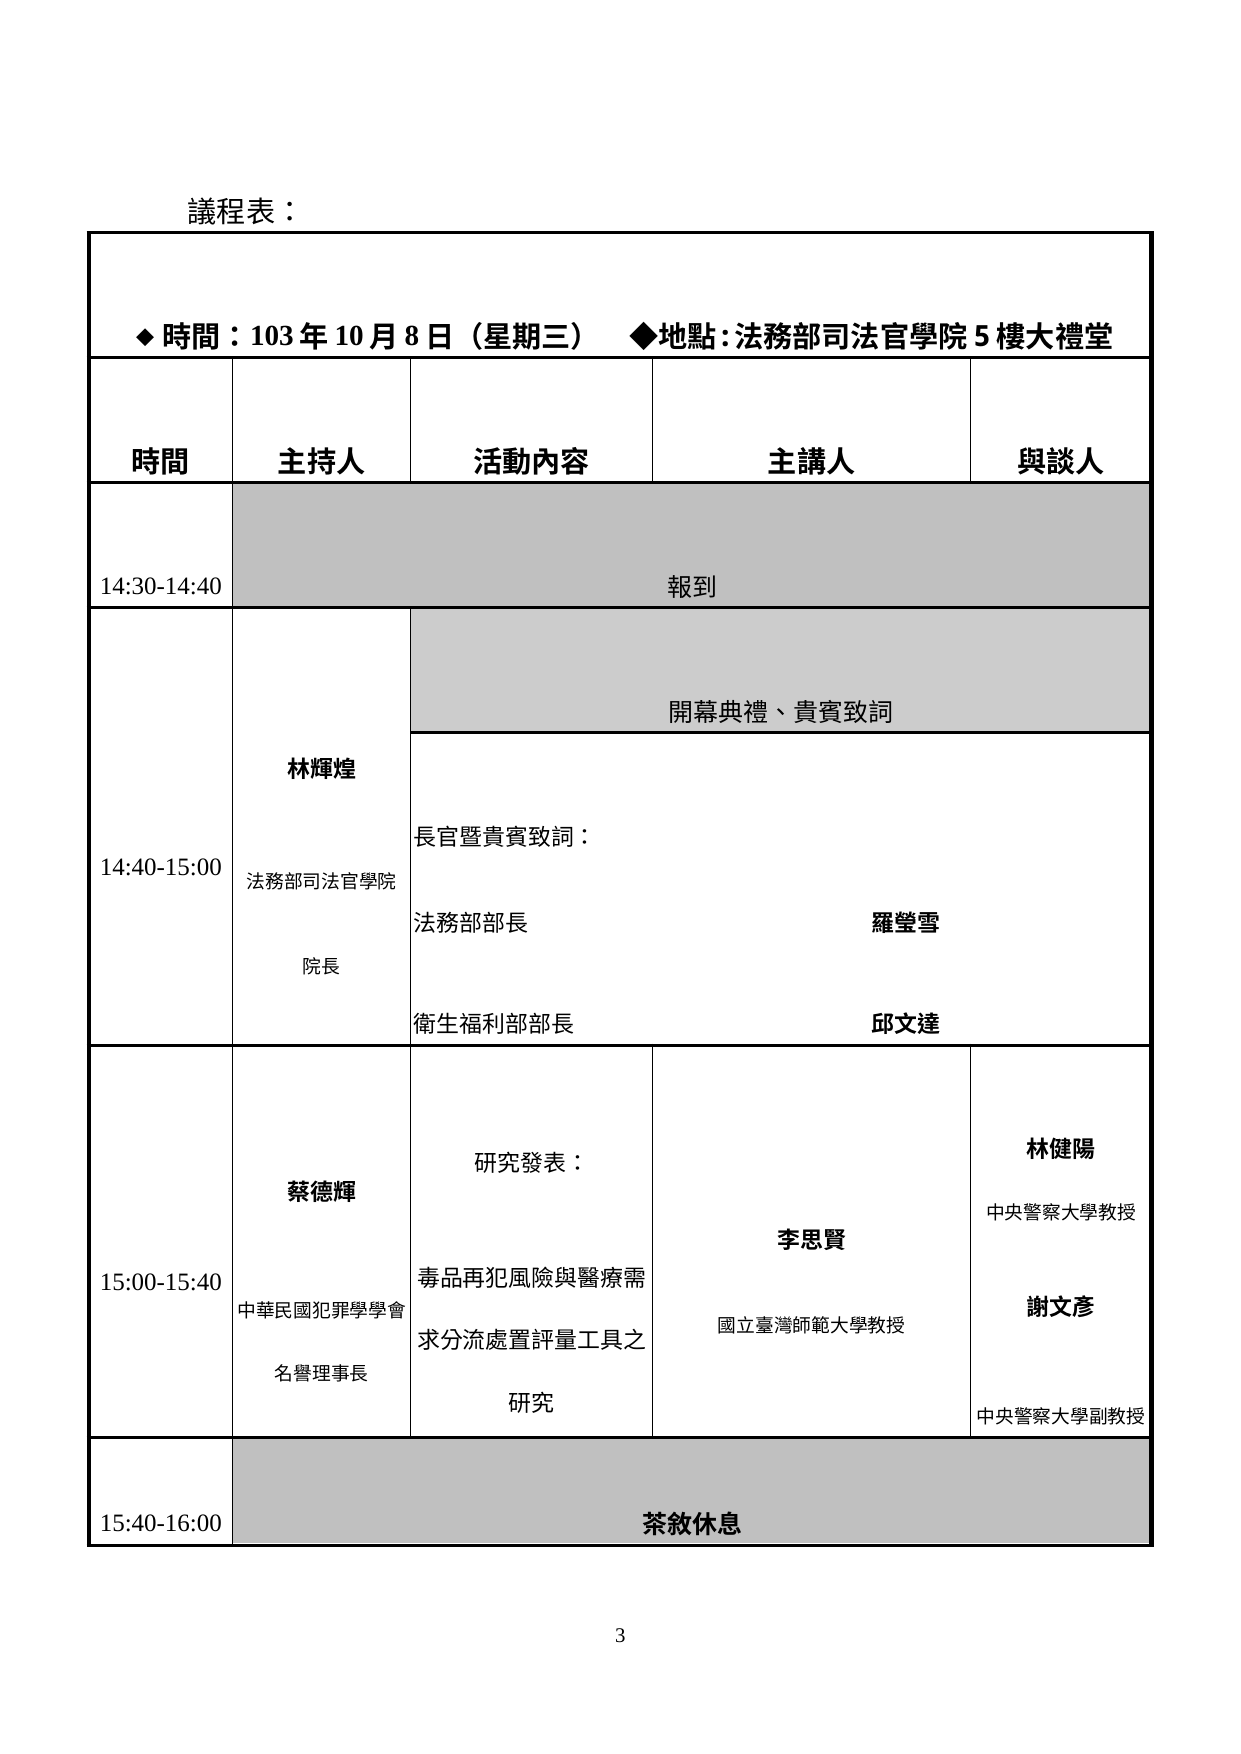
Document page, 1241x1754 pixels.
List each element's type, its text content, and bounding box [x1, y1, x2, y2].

table_cell 活動內容 [411, 359, 652, 481]
table_cell 報到 [233, 484, 1149, 606]
table_cell 主持人 [233, 359, 410, 481]
table_cell 14:40-15:00 [91, 609, 232, 1043]
table_cell 長官暨貴賓致詞： 法務部部長 羅瑩雪 衛生福利部部長 邱文達 [411, 734, 1149, 1043]
table_cell 14:30-14:40 [91, 484, 232, 606]
text 議程表： [187, 168, 1053, 231]
table_cell 蔡德輝 中華民國犯罪學學會名譽理事長 [233, 1047, 410, 1436]
table_cell 研究發表： 毒品再犯風險與醫療需求分流處置評量工具之研究 [411, 1047, 652, 1436]
table_cell 主講人 [653, 359, 970, 481]
table_cell 15:00-15:40 [91, 1047, 232, 1436]
table_cell 茶敘休息 [233, 1439, 1149, 1543]
table_cell 與談人 [971, 359, 1149, 481]
table_cell 林健陽 中央警察大學教授 謝文彥 中央警察大學副教授 [971, 1047, 1149, 1436]
table_cell 林輝煌 法務部司法官學院 院長 [233, 609, 410, 1043]
table_cell 15:40-16:00 [91, 1439, 232, 1543]
table_header ◆時間：103年10月8日（星期三） ◆地點:法務部司法官學院5樓大禮堂 [91, 234, 1149, 356]
table_cell 時間 [91, 359, 232, 481]
table_cell 李思賢 國立臺灣師範大學教授 [653, 1047, 970, 1436]
table_cell 開幕典禮、貴賓致詞 [411, 609, 1149, 731]
